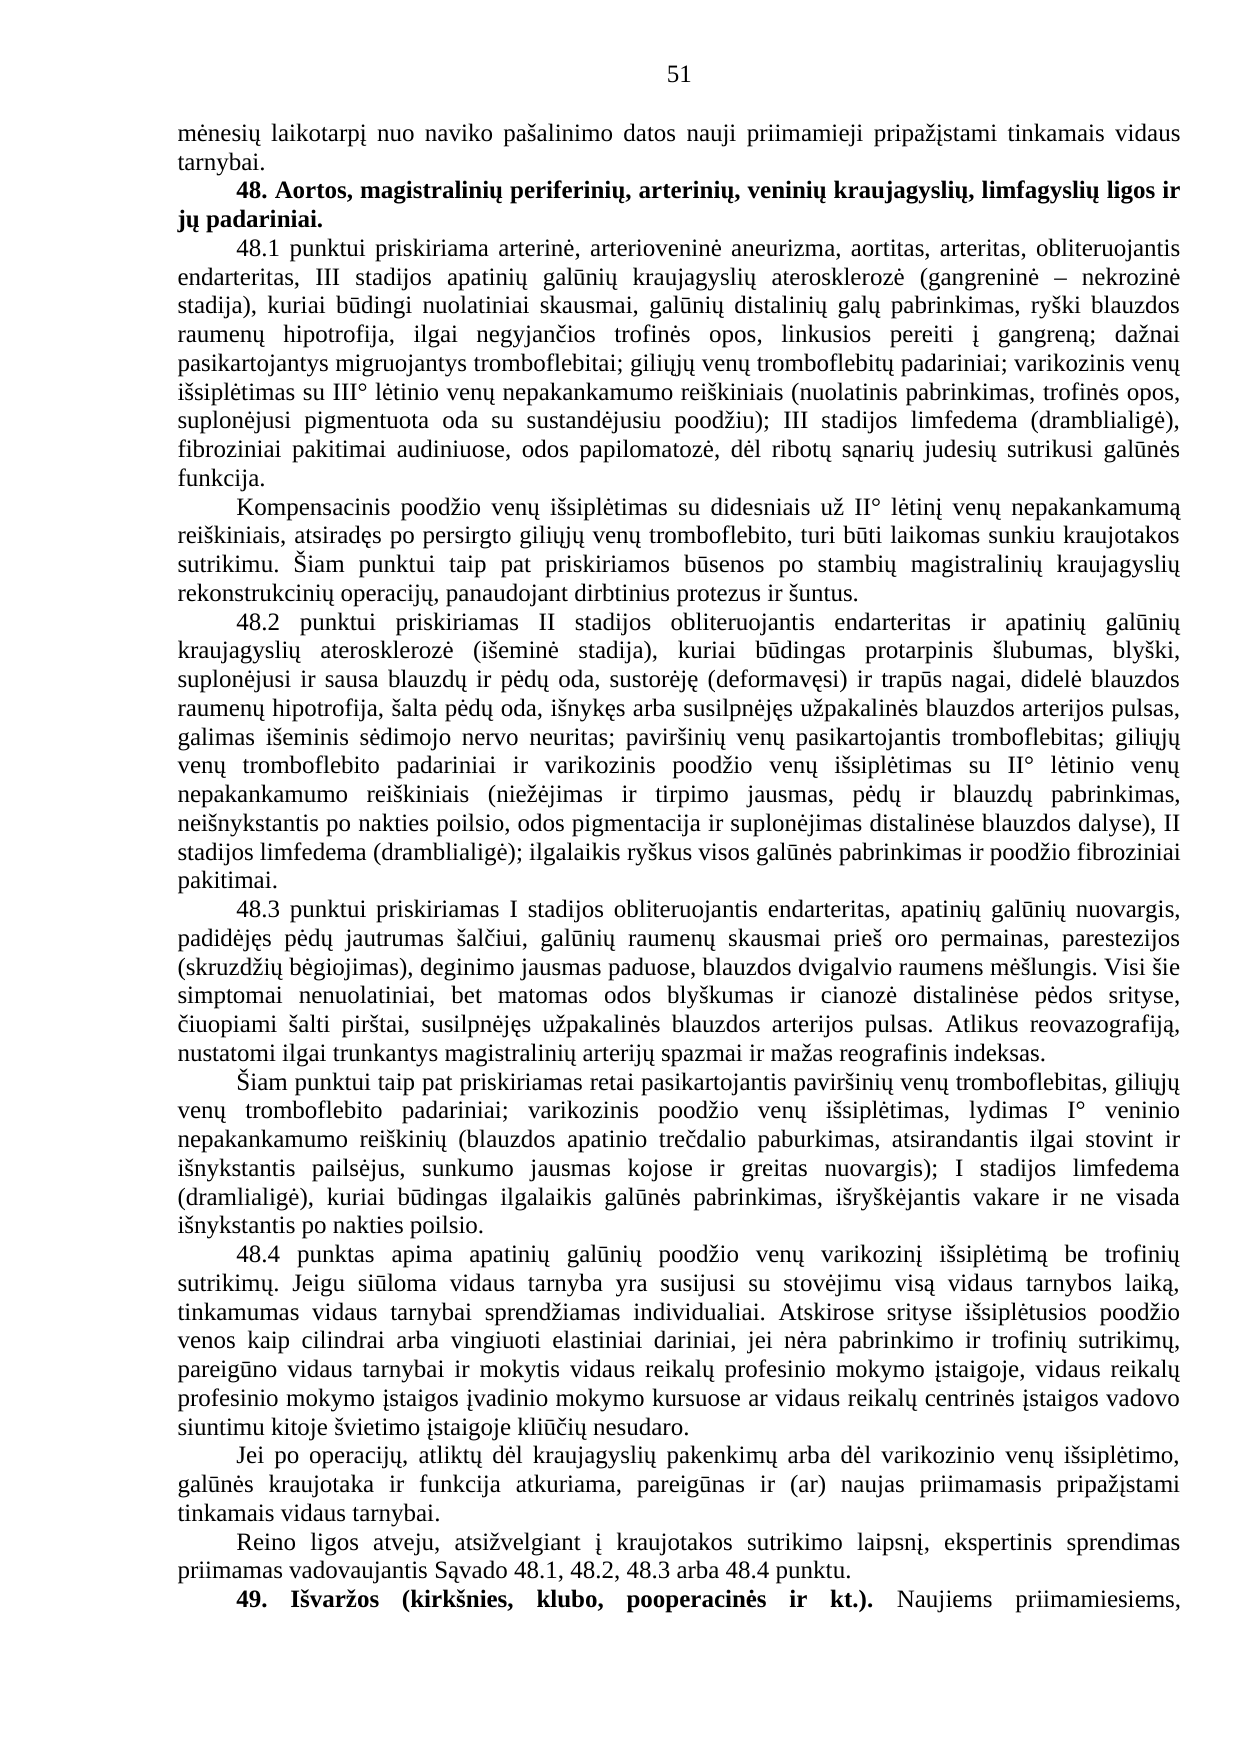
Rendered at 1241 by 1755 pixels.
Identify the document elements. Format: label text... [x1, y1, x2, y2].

text mėnesių laikotarpį nuo naviko pašalinimo datos nauji priimamieji pripažįstami tinkamais vidaus tarnybai. [177, 118, 1181, 176]
text Šiam punktui taip pat priskiriamas retai pasikartojantis paviršinių venų tromboflebitas, giliųjų venų tromboflebito padariniai; varikozinis poodžio venų išsiplėtimas, lydimas I° veninio nepakankamumo reiškinių (blauzdos apatinio trečdalio paburkimas, atsirandantis ilgai stovint ir išnykstantis pailsėjus, sunkumo jausmas kojose ir greitas nuovargis); I stadijos limfedema (dramlialigė), kuriai būdingas ilgalaikis galūnės pabrinkimas, išryškėjantis vakare ir ne visada išnykstantis po nakties poilsio. [177, 1067, 1181, 1239]
text 49. Išvaržos (kirkšnies, klubo, pooperacinės ir kt.). Naujiems priimamiesiems, [177, 1584, 1181, 1613]
text 48.3 punktui priskiriamas I stadijos obliteruojantis endarteritas, apatinių galūnių nuovargis, padidėjęs pėdų jautrumas šalčiui, galūnių raumenų skausmai prieš oro permainas, parestezijos (skruzdžių bėgiojimas), deginimo jausmas paduose, blauzdos dvigalvio raumens mėšlungis. Visi šie simptomai nenuolatiniai, bet matomas odos blyškumas ir cianozė distalinėse pėdos srityse, čiuopiami šalti pirštai, susilpnėjęs užpakalinės blauzdos arterijos pulsas. Atlikus reovazografiją, nustatomi ilgai trunkantys magistralinių arterijų spazmai ir mažas reografinis indeksas. [177, 894, 1181, 1067]
text Reino ligos atveju, atsižvelgiant į kraujotakos sutrikimo laipsnį, ekspertinis sprendimas priimamas vadovaujantis Sąvado 48.1, 48.2, 48.3 arba 48.4 punktu. [177, 1527, 1181, 1584]
text 48.4 punktas apima apatinių galūnių poodžio venų varikozinį išsiplėtimą be trofinių sutrikimų. Jeigu siūloma vidaus tarnyba yra susijusi su stovėjimu visą vidaus tarnybos laiką, tinkamumas vidaus tarnybai sprendžiamas individualiai. Atskirose srityse išsiplėtusios poodžio venos kaip cilindrai arba vingiuoti elastiniai dariniai, jei nėra pabrinkimo ir trofinių sutrikimų, pareigūno vidaus tarnybai ir mokytis vidaus reikalų profesinio mokymo įstaigoje, vidaus reikalų profesinio mokymo įstaigos įvadinio mokymo kursuose ar vidaus reikalų centrinės įstaigos vadovo siuntimu kitoje švietimo įstaigoje kliūčių nesudaro. [177, 1239, 1181, 1441]
text Jei po operacijų, atliktų dėl kraujagyslių pakenkimų arba dėl varikozinio venų išsiplėtimo, galūnės kraujotaka ir funkcija atkuriama, pareigūnas ir (ar) naujas priimamasis pripažįstami tinkamais vidaus tarnybai. [177, 1441, 1181, 1527]
text Kompensacinis poodžio venų išsiplėtimas su didesniais už II° lėtinį venų nepakankamumą reiškiniais, atsiradęs po persirgto giliųjų venų tromboflebito, turi būti laikomas sunkiu kraujotakos sutrikimu. Šiam punktui taip pat priskiriamos būsenos po stambių magistralinių kraujagyslių rekonstrukcinių operacijų, panaudojant dirbtinius protezus ir šuntus. [177, 492, 1181, 607]
text 48. Aortos, magistralinių periferinių, arterinių, veninių kraujagyslių, limfagyslių ligos ir jų padariniai. [177, 176, 1181, 233]
text 48.2 punktui priskiriamas II stadijos obliteruojantis endarteritas ir apatinių galūnių kraujagyslių aterosklerozė (išeminė stadija), kuriai būdingas protarpinis šlubumas, blyški, suplonėjusi ir sausa blauzdų ir pėdų oda, sustorėję (deformavęsi) ir trapūs nagai, didelė blauzdos raumenų hipotrofija, šalta pėdų oda, išnykęs arba susilpnėjęs užpakalinės blauzdos arterijos pulsas, galimas išeminis sėdimojo nervo neuritas; paviršinių venų pasikartojantis tromboflebitas; giliųjų venų tromboflebito padariniai ir varikozinis poodžio venų išsiplėtimas su II° lėtinio venų nepakankamumo reiškiniais (niežėjimas ir tirpimo jausmas, pėdų ir blauzdų pabrinkimas, neišnykstantis po nakties poilsio, odos pigmentacija ir suplonėjimas distalinėse blauzdos dalyse), II stadijos limfedema (dramblialigė); ilgalaikis ryškus visos galūnės pabrinkimas ir poodžio fibroziniai pakitimai. [177, 607, 1181, 894]
text 48.1 punktui priskiriama arterinė, arterioveninė aneurizma, aortitas, arteritas, obliteruojantis endarteritas, III stadijos apatinių galūnių kraujagyslių aterosklerozė (gangreninė – nekrozinė stadija), kuriai būdingi nuolatiniai skausmai, galūnių distalinių galų pabrinkimas, ryški blauzdos raumenų hipotrofija, ilgai negyjančios trofinės opos, linkusios pereiti į gangreną; dažnai pasikartojantys migruojantys tromboflebitai; giliųjų venų tromboflebitų padariniai; varikozinis venų išsiplėtimas su III° lėtinio venų nepakankamumo reiškiniais (nuolatinis pabrinkimas, trofinės opos, suplonėjusi pigmentuota oda su sustandėjusiu poodžiu); III stadijos limfedema (dramblialigė), fibroziniai pakitimai audiniuose, odos papilomatozė, dėl ribotų sąnarių judesių sutrikusi galūnės funkcija. [177, 233, 1181, 492]
